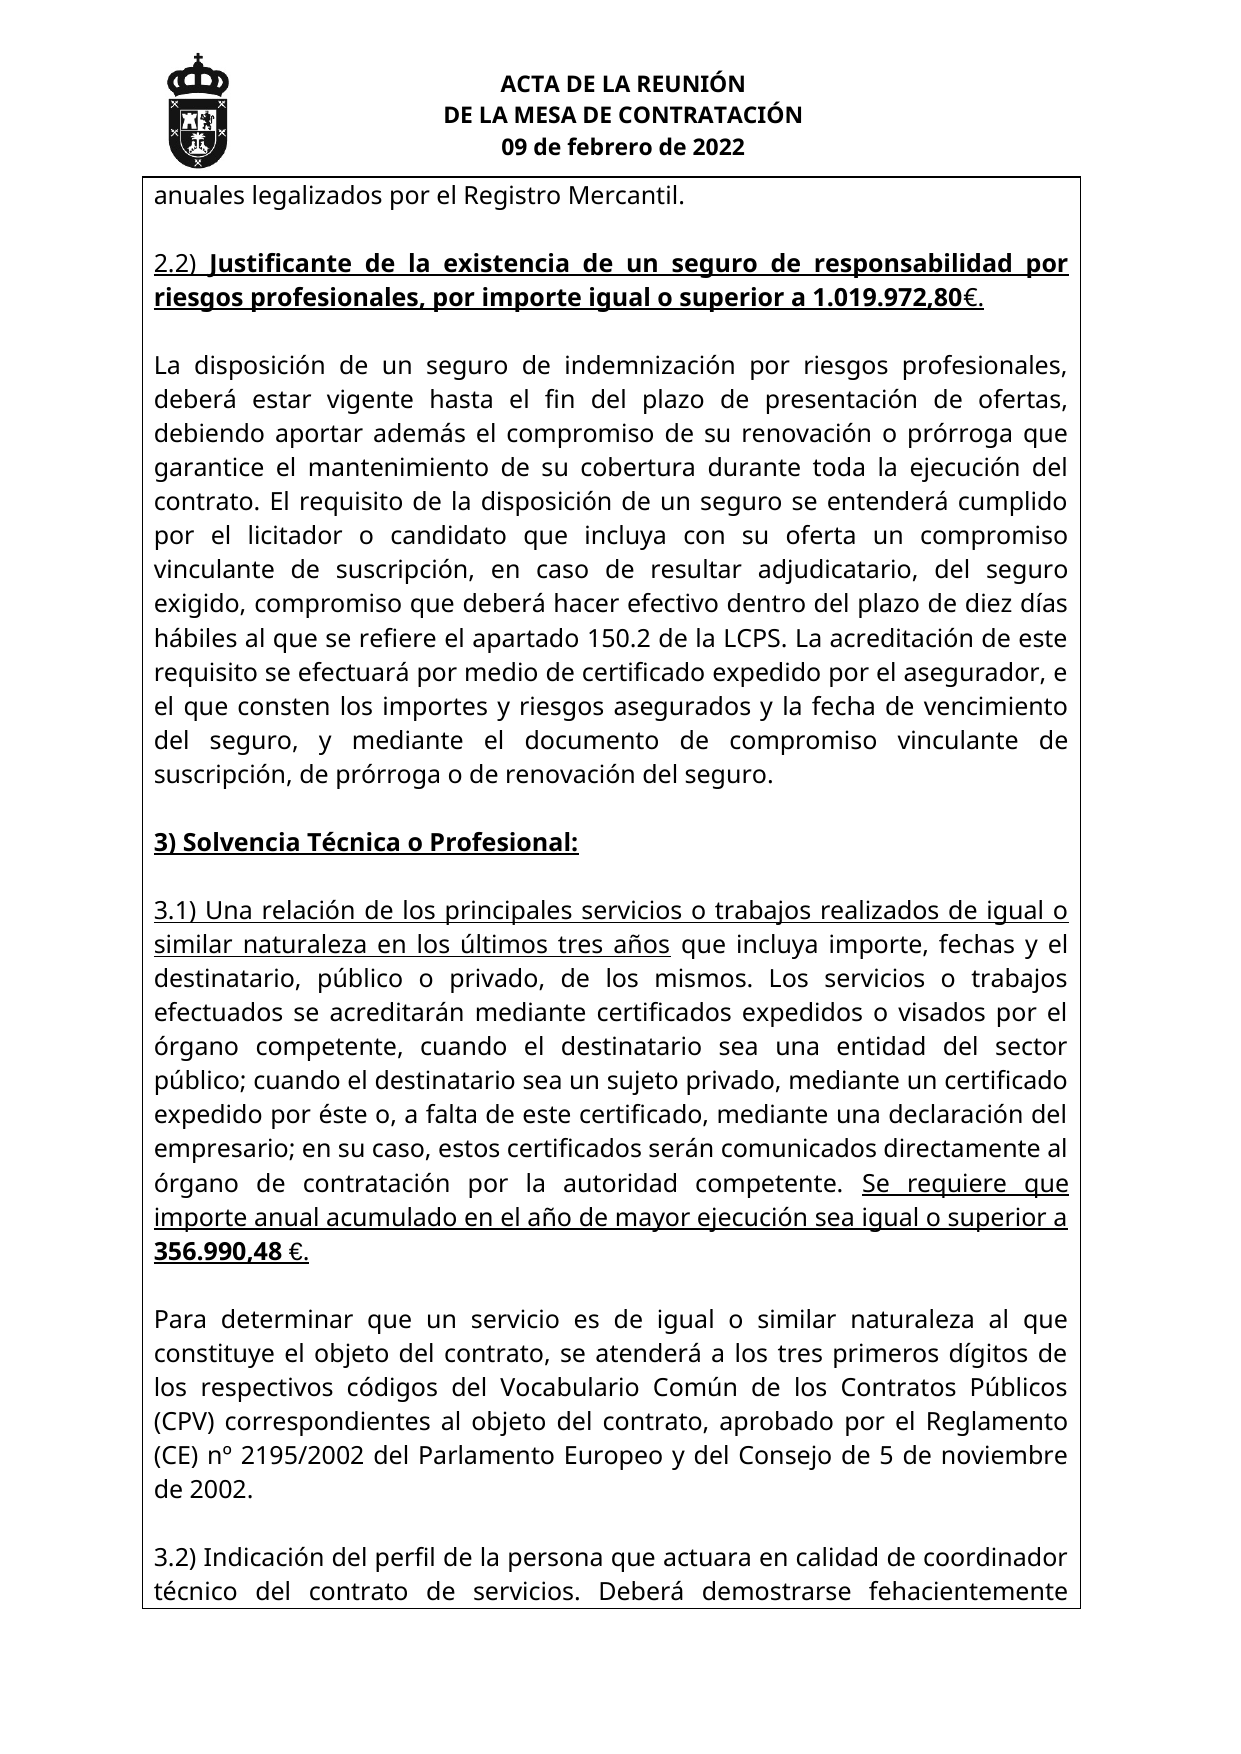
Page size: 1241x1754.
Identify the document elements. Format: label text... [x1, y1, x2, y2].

table_header anuales legalizados por el Registro Mercantil. 2.2) Justificante de la existencia de un seguro de responsabilidad por riesgos profesionales, por importe igual o superior a 1.019.972,80€. La disposición de un seguro de indemnización por riesgos profesionales, deberá estar vigente hasta el fin del plazo de presentación de ofertas, debiendo aportar además el compromiso de su renovación o prórroga que garantice el mantenimiento de su cobertura durante toda la ejecución del contrato. El requisito de la disposición de un seguro se entenderá cumplido por el licitador o candidato que incluya con su oferta un compromiso vinculante de suscripción, en caso de resultar adjudicatario, del seguro exigido, compromiso que deberá hacer efectivo dentro del plazo de diez días hábiles al que se refiere el apartado 150.2 de la LCPS. La acreditación de este requisito se efectuará por medio de certificado expedido por el asegurador, e el que consten los importes y riesgos asegurados y la fecha de vencimiento del seguro, y mediante el documento de compromiso vinculante de suscripción, de prórroga o de renovación del seguro. 3) Solvencia Técnica o Profesional: 3.1) Una relación de los principales servicios o trabajos realizados de igual o similar naturaleza en los últimos tres años que incluya importe, fechas y el destinatario, público o privado, de los mismos. Los servicios o trabajos efectuados se acreditarán mediante certificados expedidos o visados por el órgano competente, cuando el destinatario sea una entidad del sector público; cuando el destinatario sea un sujeto privado, mediante un certificado expedido por éste o, a falta de este certificado, mediante una declaración del empresario; en su caso, estos certificados serán comunicados directamente al órgano de contratación por la autoridad competente. Se requiere que importe anual acumulado en el año de mayor ejecución sea igual o superior a 356.990,48 €. Para determinar que un servicio es de igual o similar naturaleza al que constituye el objeto del contrato, se atenderá a los tres primeros dígitos de los respectivos códigos del Vocabulario Común de los Contratos Públicos (CPV) correspondientes al objeto del contrato, aprobado por el Reglamento (CE) nº 2195/2002 del Parlamento Europeo y del Consejo de 5 de noviembre de 2002. 3.2) Indicación del perfil de la persona que actuara en calidad de coordinador técnico del contrato de servicios. Deberá demostrarse fehacientemente [143, 178, 1080, 1608]
picture [164, 50, 231, 171]
